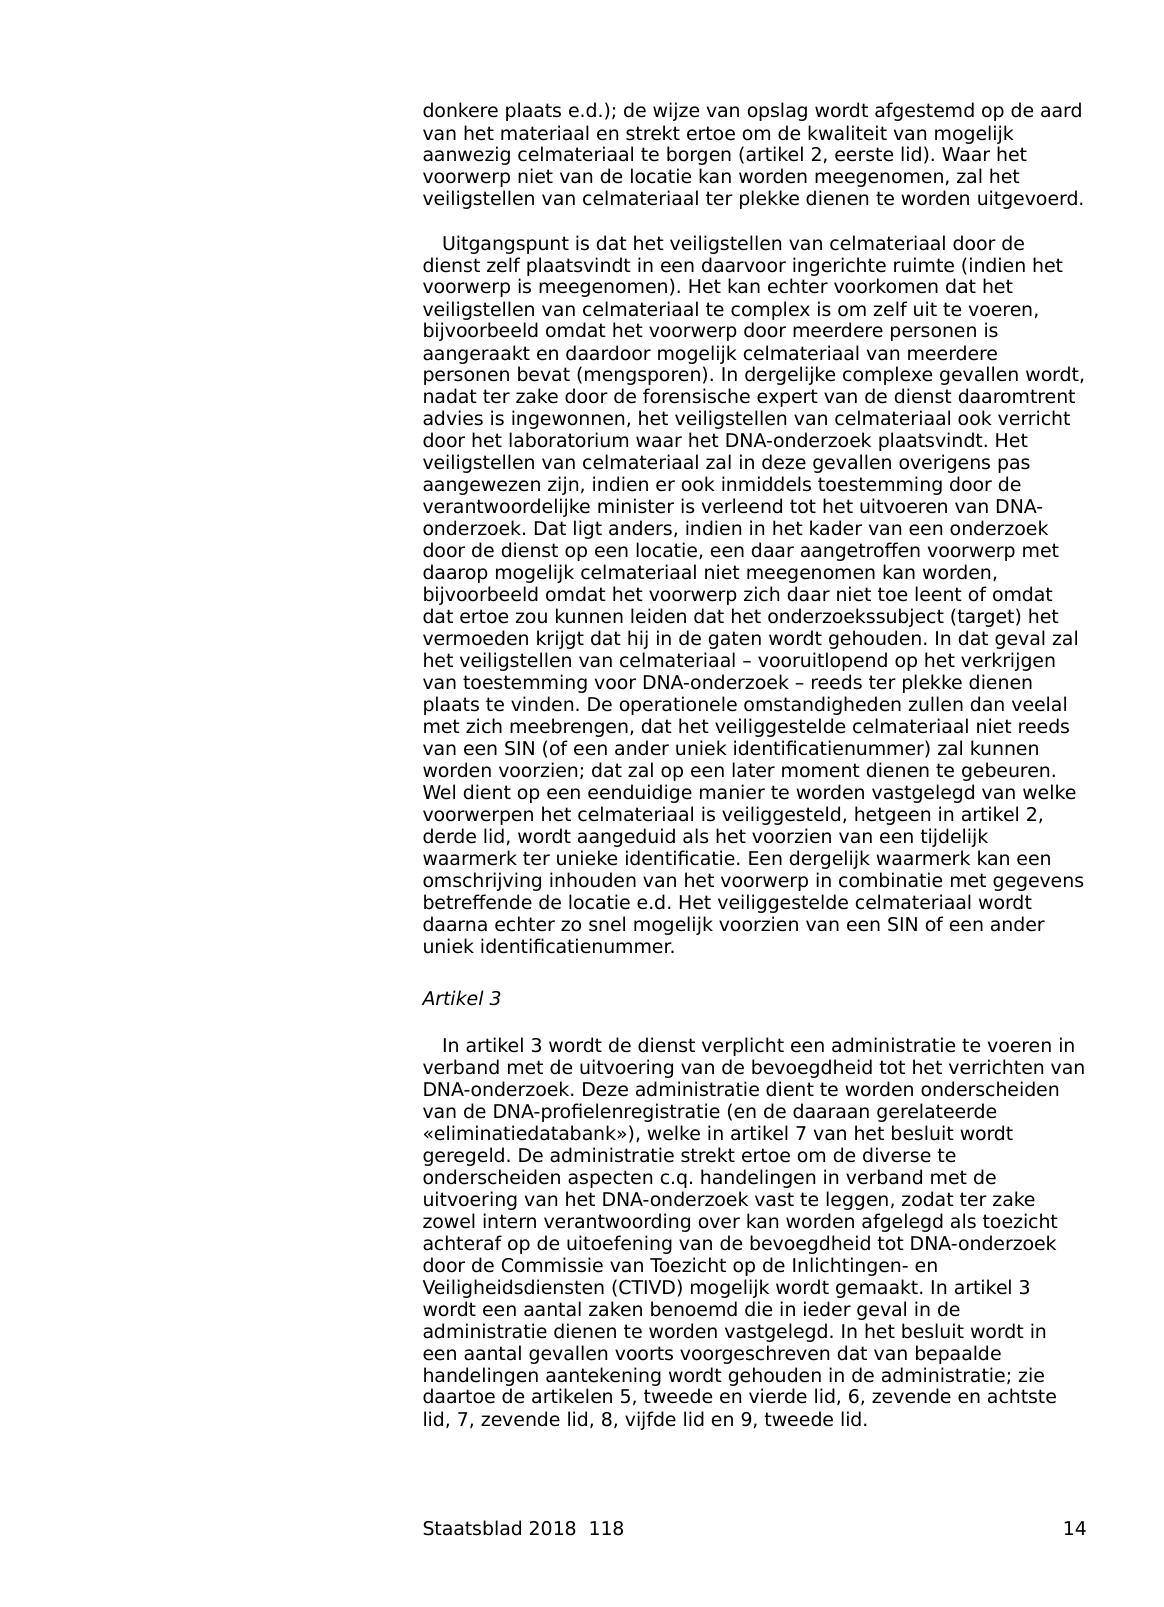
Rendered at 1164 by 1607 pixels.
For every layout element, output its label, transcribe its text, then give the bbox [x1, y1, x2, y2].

text Uitgangspunt is dat het veiligstellen van celmateriaal door de dienst zelf plaatsvindt in een daarvoor ingerichte ruimte (indien het voorwerp is meegenomen). Het kan echter voorkomen dat het veiligstellen van celmateriaal te complex is om zelf uit te voeren, bijvoorbeeld omdat het voorwerp door meerdere personen is aangeraakt en daardoor mogelijk celmateriaal van meerdere personen bevat (mengsporen). In dergelijke complexe gevallen wordt, nadat ter zake door de forensische expert van de dienst daaromtrent advies is ingewonnen, het veiligstellen van celmateriaal ook verricht door het laboratorium waar het DNA-onderzoek plaatsvindt. Het veiligstellen van celmateriaal zal in deze gevallen overigens pas aangewezen zijn, indien er ook inmiddels toestemming door de verantwoordelijke minister is verleend tot het uitvoeren van DNA-onderzoek. Dat ligt anders, indien in het kader van een onderzoek door de dienst op een locatie, een daar aangetroffen voorwerp met daarop mogelijk celmateriaal niet meegenomen kan worden, bijvoorbeeld omdat het voorwerp zich daar niet toe leent of omdat dat ertoe zou kunnen leiden dat het onderzoekssubject (target) het vermoeden krijgt dat hij in de gaten wordt gehouden. In dat geval zal het veiligstellen van celmateriaal – vooruitlopend op het verkrijgen van toestemming voor DNA-onderzoek – reeds ter plekke dienen plaats te vinden. De operationele omstandigheden zullen dan veelal met zich meebrengen, dat het veiliggestelde celmateriaal niet reeds van een SIN (of een ander uniek identificatienummer) zal kunnen worden voorzien; dat zal op een later moment dienen te gebeuren. Wel dient op een eenduidige manier te worden vastgelegd van welke voorwerpen het celmateriaal is veiliggesteld, hetgeen in artikel 2, derde lid, wordt aangeduid als het voorzien van een tijdelijk waarmerk ter unieke identificatie. Een dergelijk waarmerk kan een omschrijving inhouden van het voorwerp in combinatie met gegevens betreffende de locatie e.d. Het veiliggestelde celmateriaal wordt daarna echter zo snel mogelijk voorzien van een SIN of een ander uniek identificatienummer. [422, 232, 1087, 958]
subtitle Artikel 3 [422, 988, 1087, 1010]
text In artikel 3 wordt de dienst verplicht een administratie te voeren in verband met de uitvoering van de bevoegdheid tot het verrichten van DNA-onderzoek. Deze administratie dient te worden onderscheiden van de DNA-profielenregistratie (en de daaraan gerelateerde «eliminatiedatabank»), welke in artikel 7 van het besluit wordt geregeld. De administratie strekt ertoe om de diverse te onderscheiden aspecten c.q. handelingen in verband met de uitvoering van het DNA-onderzoek vast te leggen, zodat ter zake zowel intern verantwoording over kan worden afgelegd als toezicht achteraf op de uitoefening van de bevoegdheid tot DNA-onderzoek door de Commissie van Toezicht op de Inlichtingen- en Veiligheidsdiensten (CTIVD) mogelijk wordt gemaakt. In artikel 3 wordt een aantal zaken benoemd die in ieder geval in de administratie dienen te worden vastgelegd. In het besluit wordt in een aantal gevallen voorts voorgeschreven dat van bepaalde handelingen aantekening wordt gehouden in de administratie; zie daartoe de artikelen 5, tweede en vierde lid, 6, zevende en achtste lid, 7, zevende lid, 8, vijfde lid en 9, tweede lid. [422, 1035, 1087, 1430]
text donkere plaats e.d.); de wijze van opslag wordt afgestemd op de aard van het materiaal en strekt ertoe om de kwaliteit van mogelijk aanwezig celmateriaal te borgen (artikel 2, eerste lid). Waar het voorwerp niet van de locatie kan worden meegenomen, zal het veiligstellen van celmateriaal ter plekke dienen te worden uitgevoerd. [422, 100, 1087, 210]
